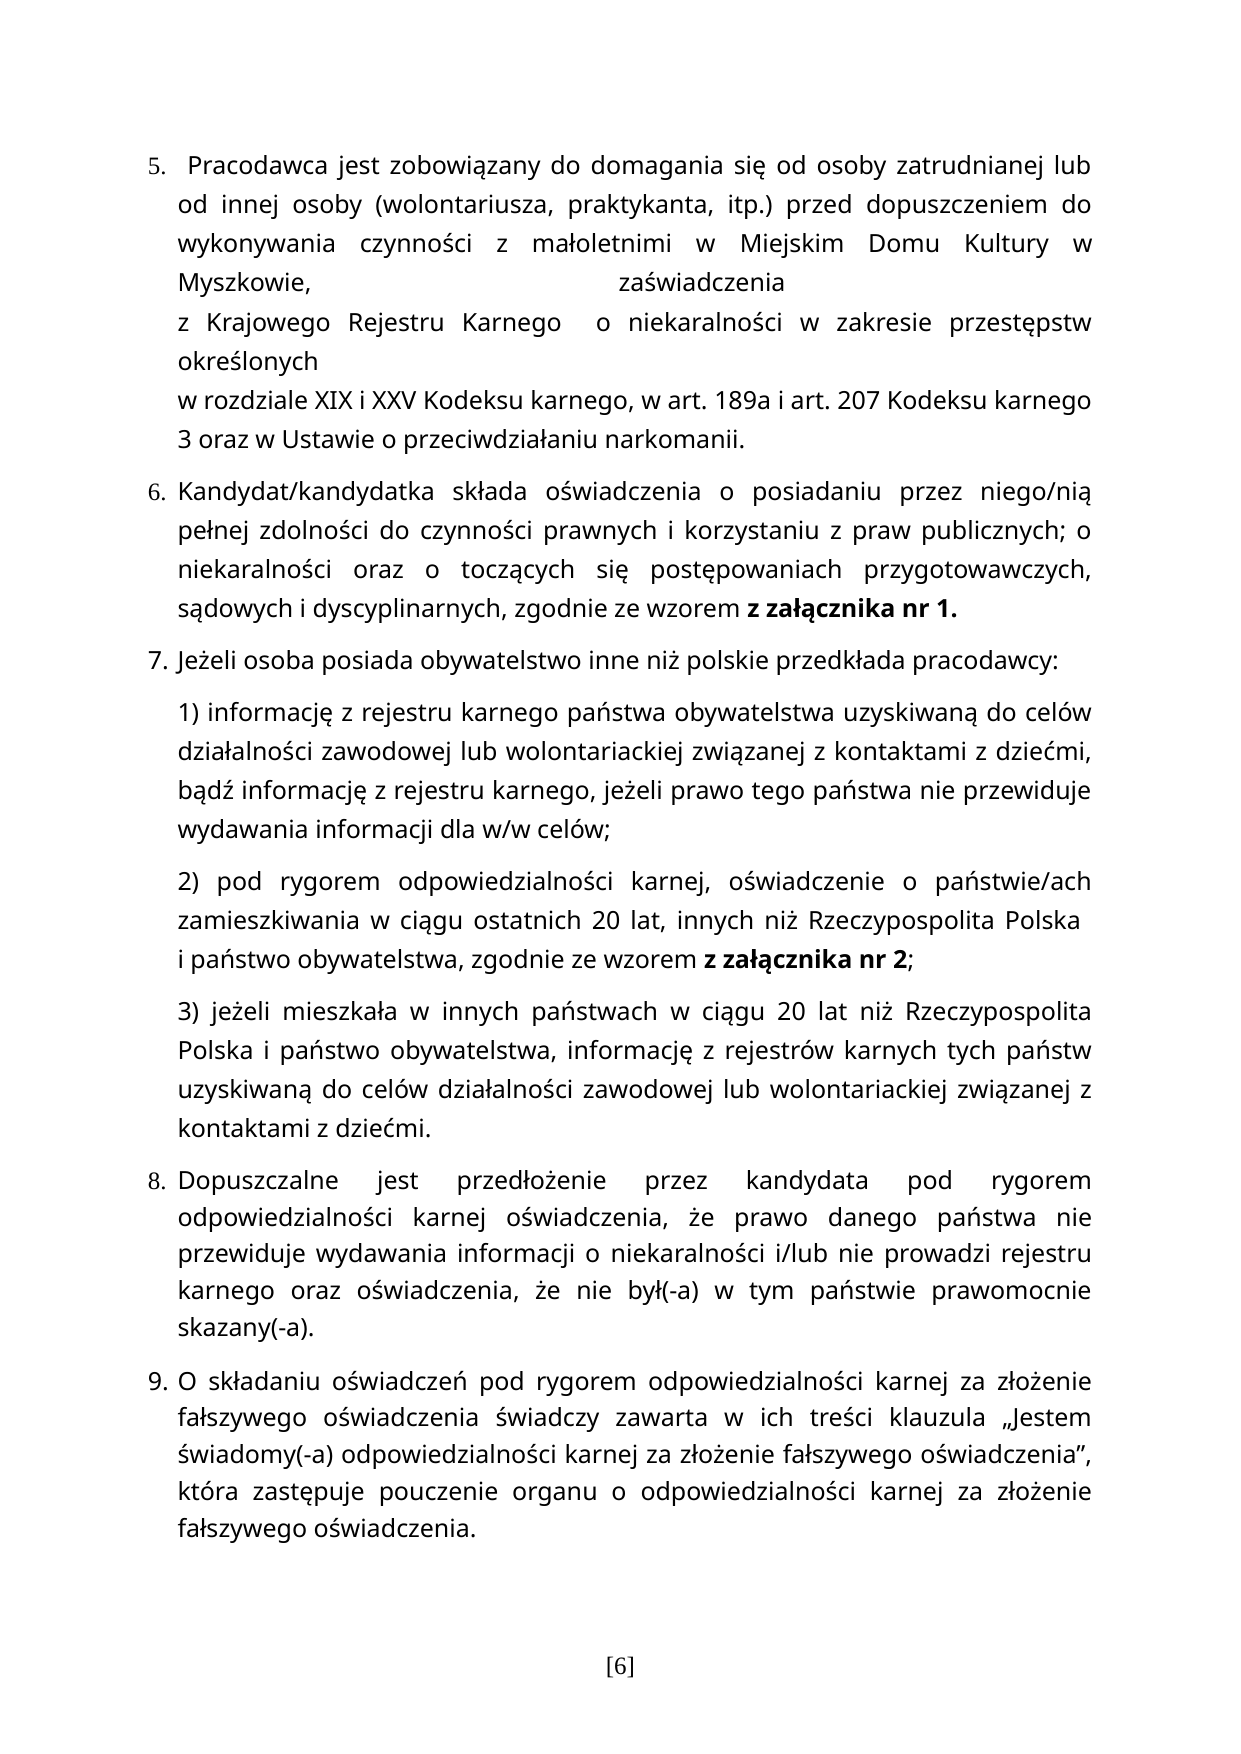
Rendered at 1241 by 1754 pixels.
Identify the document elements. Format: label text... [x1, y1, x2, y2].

list 3) jeżeli mieszkała w innych państwach w ciągu 20 lat niż Rzeczypospolita Polska i państwo obywatelstwa, informację z rejestrów karnych tych państw uzyskiwaną do celów działalności zawodowej lub wolontariackiej związanej z kontaktami z dziećmi. [177, 993, 1093, 1145]
list Kandydat/kandydatka składa oświadczenia o posiadaniu przez niego/nią pełnej zdolności do czynności prawnych i korzystaniu z praw publicznych; o niekaralności oraz o toczących się postępowaniach przygotowawczych, sądowych i dyscyplinarnych, zgodnie ze wzorem z załącznika nr 1. [148, 473, 1093, 625]
list Dopuszczalne jest przedłożenie przez kandydata pod rygorem odpowiedzialności karnej oświadczenia, że prawo danego państwa nie przewiduje wydawania informacji o niekaralności i/lub nie prowadzi rejestru karnego oraz oświadczenia, że nie był(-a) w tym państwie prawomocnie skazany(-a). [148, 1163, 1093, 1344]
list Jeżeli osoba posiada obywatelstwo inne niż polskie przedkłada pracodawcy: [148, 643, 1093, 677]
list O składaniu oświadczeń pod rygorem odpowiedzialności karnej za złożenie fałszywego oświadczenia świadczy zawarta w ich treści klauzula „Jestem świadomy(-a) odpowiedzialności karnej za złożenie fałszywego oświadczenia”, która zastępuje pouczenie organu o odpowiedzialności karnej za złożenie fałszywego oświadczenia. [148, 1363, 1093, 1544]
list Pracodawca jest zobowiązany do domagania się od osoby zatrudnianej lub od innej osoby (wolontariusza, praktykanta, itp.) przed dopuszczeniem do wykonywania czynności z małoletnimi w Miejskim Domu Kultury w Myszkowie, zaświadczenia z Krajowego Rejestru Karnego o niekaralności w zakresie przestępstw określonych w rozdziale XIX i XXV Kodeksu karnego, w art. 189a i art. 207 Kodeksu karnego 3 oraz w Ustawie o przeciwdziałaniu narkomanii. [148, 148, 1093, 456]
list 2) pod rygorem odpowiedzialności karnej, oświadczenie o państwie/ach zamieszkiwania w ciągu ostatnich 20 lat, innych niż Rzeczypospolita Polska i państwo obywatelstwa, zgodnie ze wzorem z załącznika nr 2; [177, 863, 1093, 976]
list 1) informację z rejestru karnego państwa obywatelstwa uzyskiwaną do celów działalności zawodowej lub wolontariackiej związanej z kontaktami z dziećmi, bądź informację z rejestru karnego, jeżeli prawo tego państwa nie przewiduje wydawania informacji dla w/w celów; [177, 694, 1093, 846]
